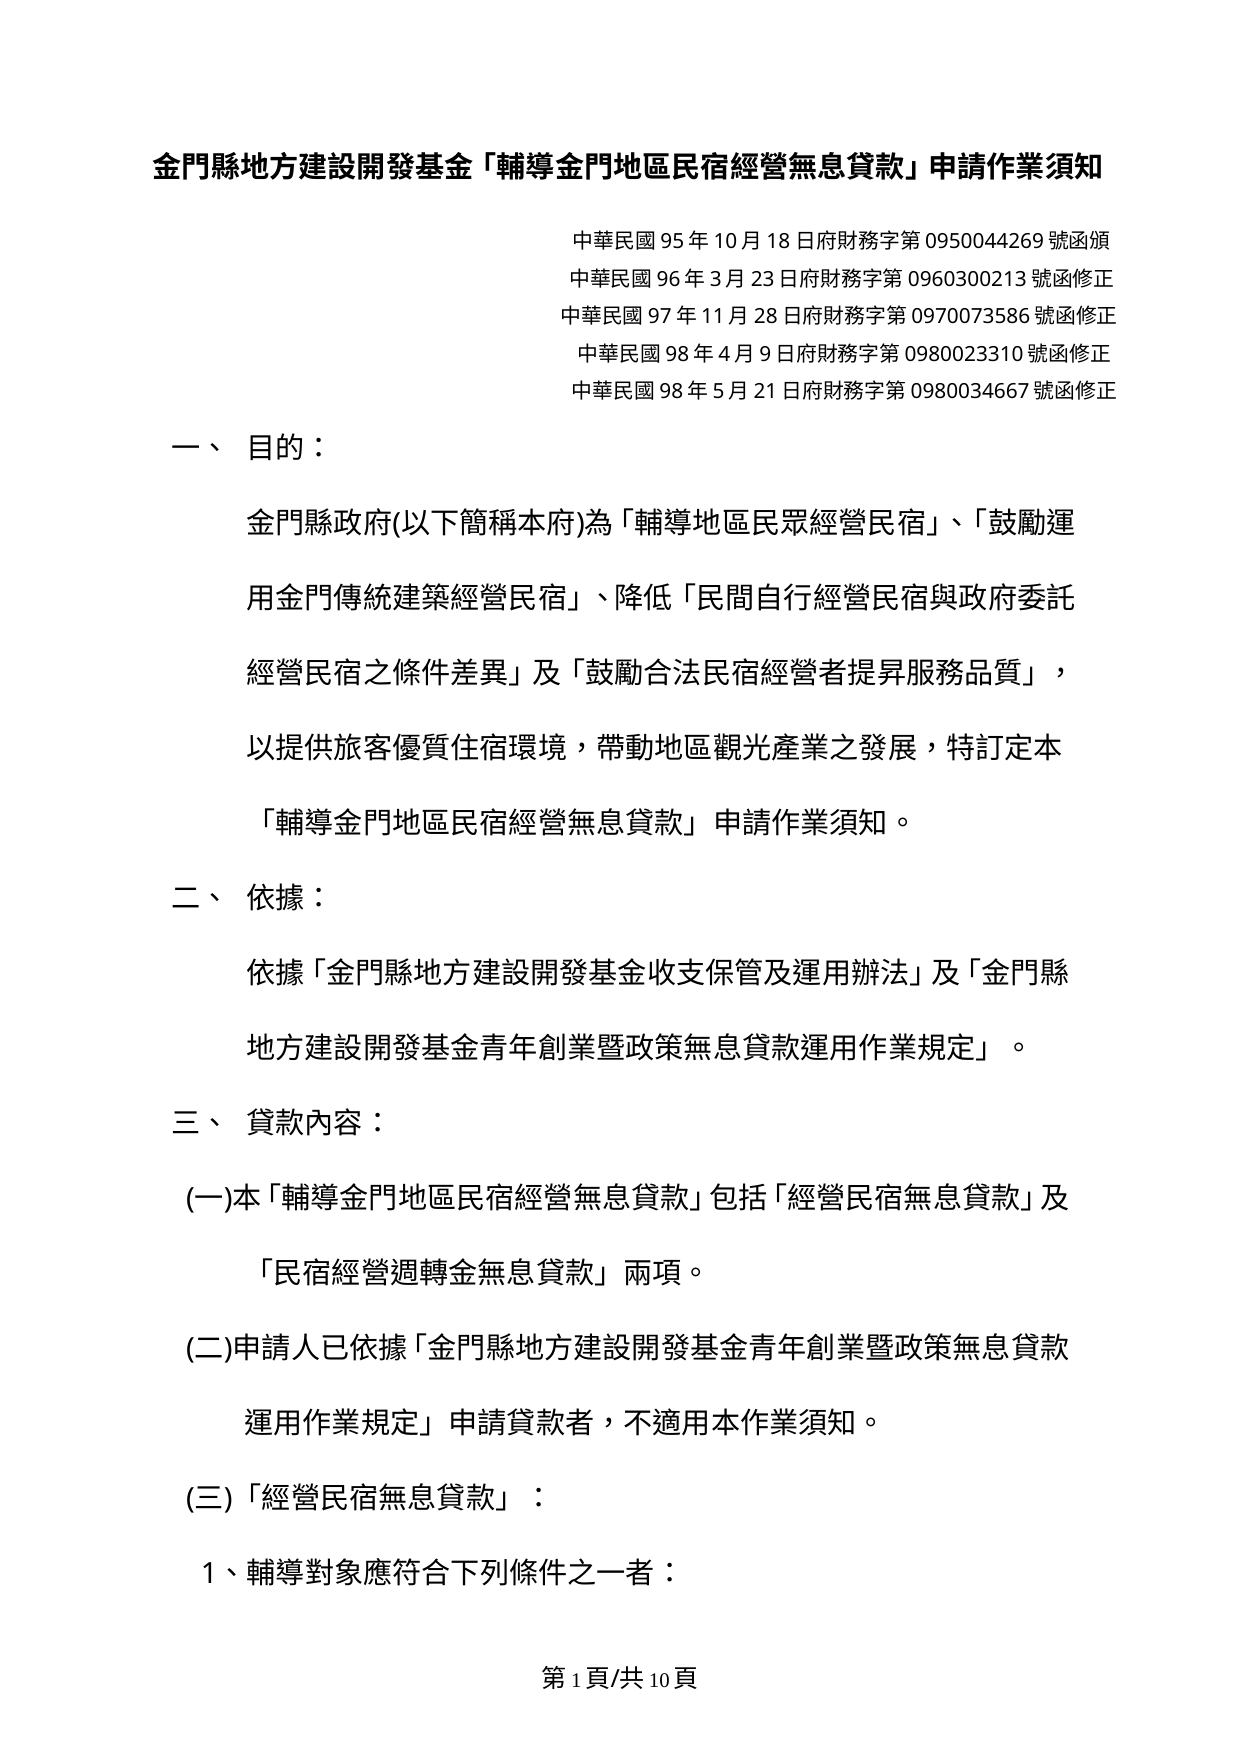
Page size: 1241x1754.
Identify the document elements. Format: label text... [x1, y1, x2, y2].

text 金門縣政府(以下簡稱本府)為「輔導地區民眾經營民宿」、「鼓勵運用金門傳統建築經營民宿」、降低「民間自行經營民宿與政府委託經營民宿之條件差異」及「鼓勵合法民宿經營者提昇服務品質」，以提供旅客優質住宿環境，帶動地區觀光產業之發展，特訂定本「輔導金門地區民宿經營無息貸款」申請作業須知。 [246, 483, 1075, 858]
text (一)本「輔導金門地區民宿經營無息貸款」包括「經營民宿無息貸款」及「民宿經營週轉金無息貸款」兩項。 [186, 1158, 1069, 1308]
list 貸款內容： [171, 1083, 1069, 1158]
text (二)申請人已依據「金門縣地方建設開發基金青年創業暨政策無息貸款運用作業規定」申請貸款者，不適用本作業須知。 [186, 1308, 1069, 1458]
list 目的： [171, 408, 1069, 483]
text 中華民國98年4月9日府財務字第0980023310號函修正 [171, 333, 1240, 371]
text 中華民國95年10月18 日府財務字第0950044269號函頒 [171, 221, 1240, 258]
text 中華民國97年11月28日府財務字第0970073586號函修正 [171, 296, 1240, 333]
text 依據「金門縣地方建設開發基金收支保管及運用辦法」及「金門縣地方建設開發基金青年創業暨政策無息貸款運用作業規定」。 [246, 933, 1069, 1083]
list 依據： [171, 858, 1069, 933]
text 中華民國98年5月21日府財務字第0980034667號函修正 [171, 371, 1240, 408]
text 1、輔導對象應符合下列條件之一者： [201, 1533, 1069, 1608]
text (三)「經營民宿無息貸款」： [186, 1458, 1069, 1533]
text 金門縣地方建設開發基金「輔導金門地區民宿經營無息貸款」申請作業須知 [152, 127, 1103, 202]
text 中華民國96年3月23日府財務字第0960300213號函修正 [171, 258, 1240, 296]
